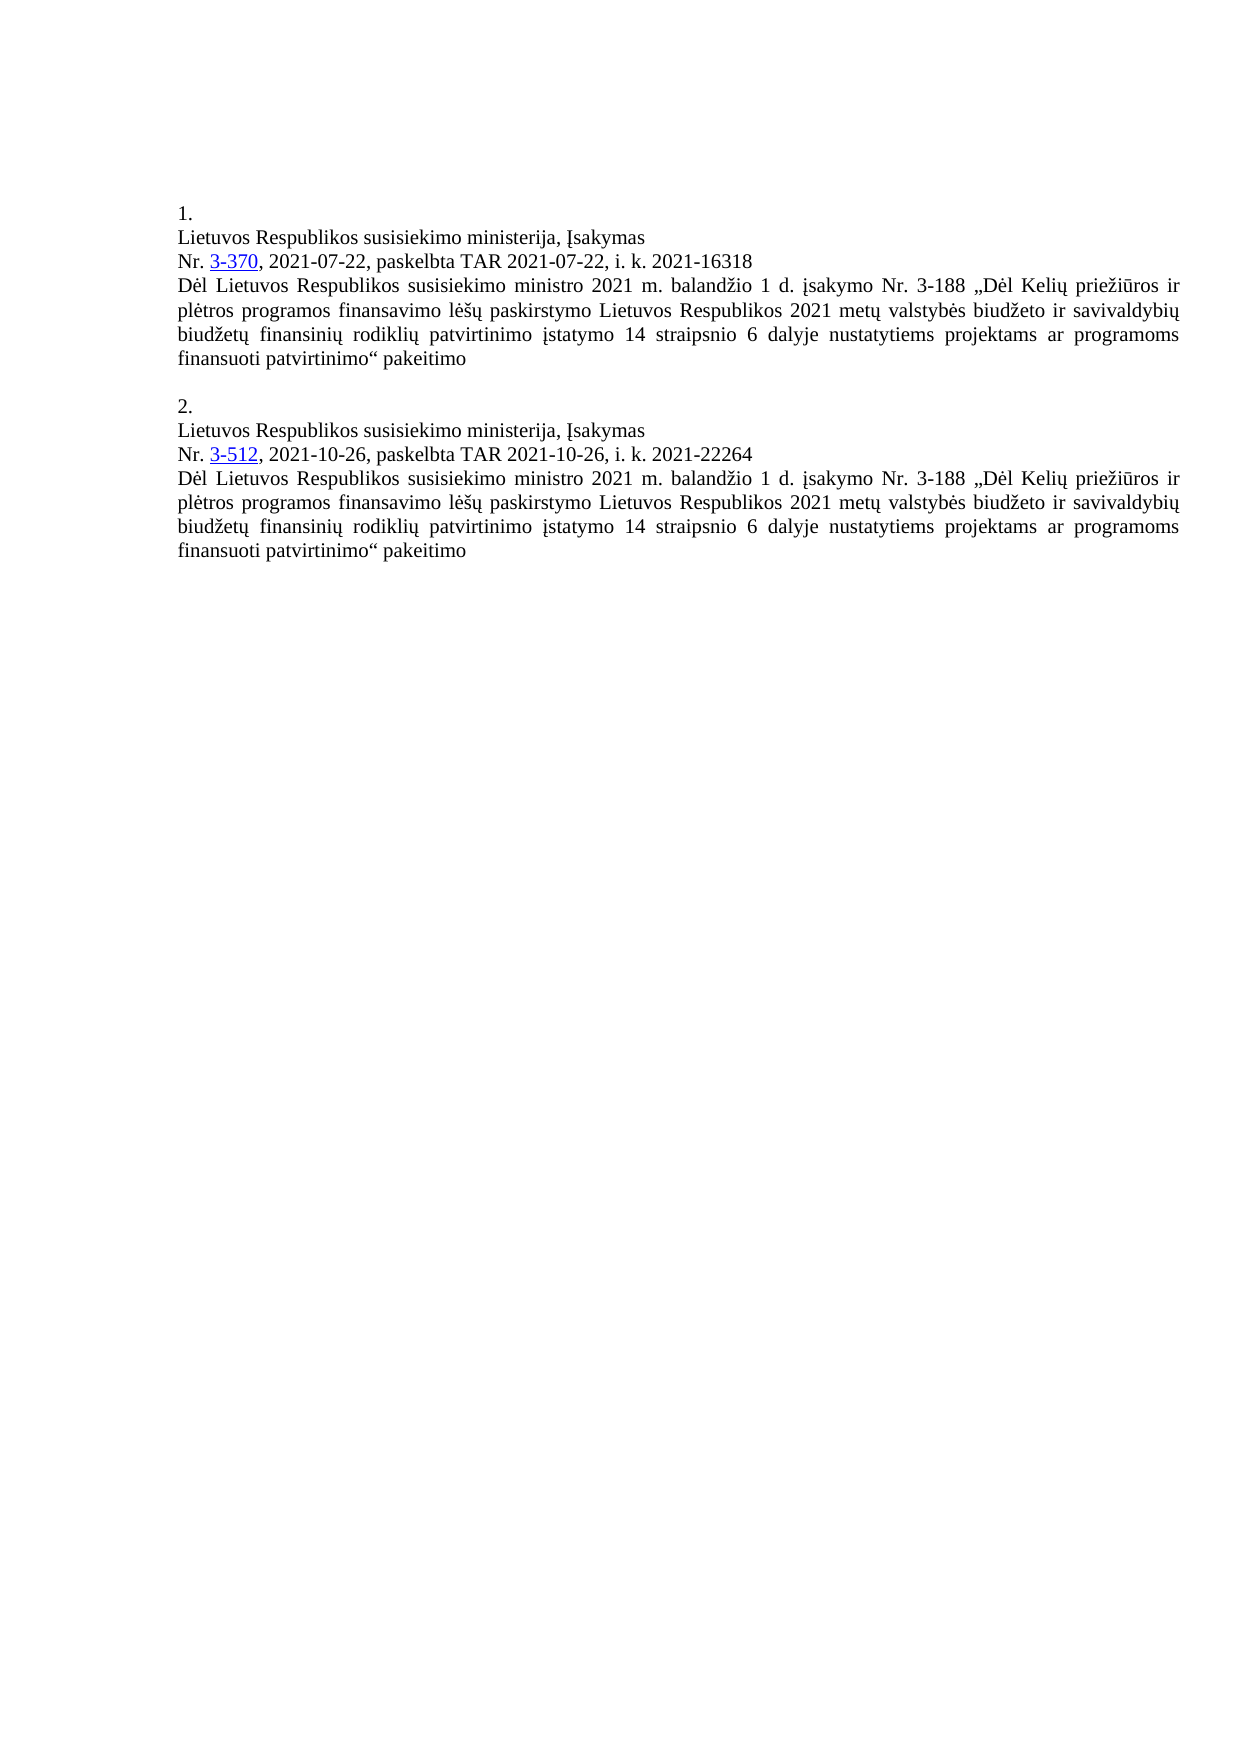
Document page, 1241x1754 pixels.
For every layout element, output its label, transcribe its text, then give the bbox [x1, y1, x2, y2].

text Lietuvos Respublikos susisiekimo ministerija, Įsakymas [177, 418, 1181, 442]
text Nr. 3-370, 2021-07-22, paskelbta TAR 2021-07-22, i. k. 2021-16318 [177, 249, 1181, 273]
text Nr. 3-512, 2021-10-26, paskelbta TAR 2021-10-26, i. k. 2021-22264 [177, 442, 1181, 466]
text 2. [177, 394, 1181, 418]
text 1. [177, 201, 1181, 225]
text Dėl Lietuvos Respublikos susisiekimo ministro 2021 m. balandžio 1 d. įsakymo Nr. 3-188 „Dėl Kelių priežiūros ir plėtros programos finansavimo lėšų paskirstymo Lietuvos Respublikos 2021 metų valstybės biudžeto ir savivaldybių biudžetų finansinių rodiklių patvirtinimo įstatymo 14 straipsnio 6 dalyje nustatytiems projektams ar programoms finansuoti patvirtinimo“ pakeitimo [177, 466, 1181, 562]
text Dėl Lietuvos Respublikos susisiekimo ministro 2021 m. balandžio 1 d. įsakymo Nr. 3-188 „Dėl Kelių priežiūros ir plėtros programos finansavimo lėšų paskirstymo Lietuvos Respublikos 2021 metų valstybės biudžeto ir savivaldybių biudžetų finansinių rodiklių patvirtinimo įstatymo 14 straipsnio 6 dalyje nustatytiems projektams ar programoms finansuoti patvirtinimo“ pakeitimo [177, 273, 1181, 370]
text Lietuvos Respublikos susisiekimo ministerija, Įsakymas [177, 225, 1181, 249]
